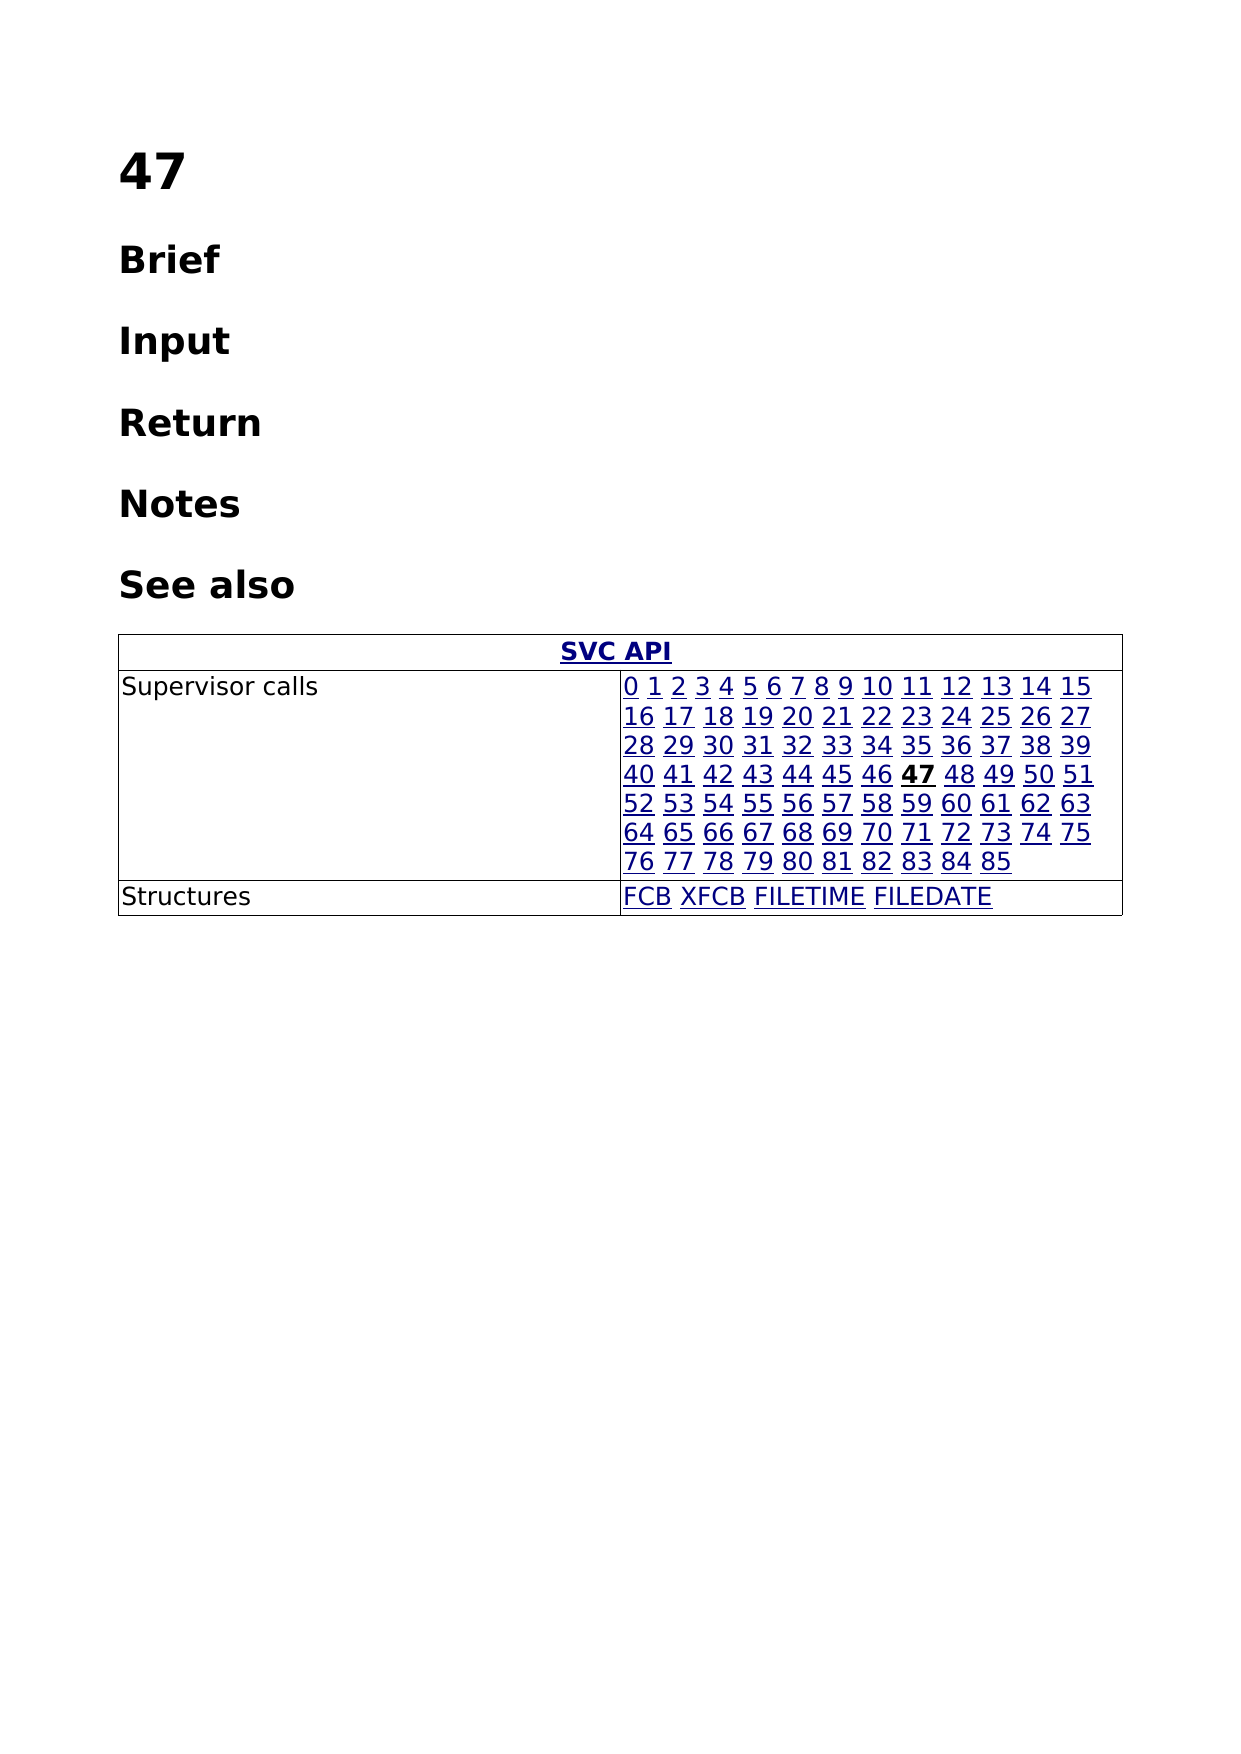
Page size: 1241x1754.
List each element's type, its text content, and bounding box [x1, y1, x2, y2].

table_cell Supervisor calls [119, 671, 620, 879]
table_header SVC API [119, 635, 1122, 669]
subtitle Input [118, 320, 1122, 364]
subtitle Return [118, 401, 1122, 445]
subtitle Brief [118, 239, 1122, 282]
table_cell Structures [119, 881, 620, 915]
subtitle See also [118, 563, 1122, 607]
table_cell 0 1 2 3 4 5 6 7 8 9 10 11 12 13 14 15 16 17 18 19 20 21 22 23 24 25 26 27 28 29 30 31 32 33 34 35 36 37 38 39 40 41 42 43 44 45 46 47 48 49 50 51 52 53 54 55 56 57 58 59 60 61 62 63 64 65 66 67 68 69 70 71 72 73 74 75 76 77 78 79 80 81 82 83 84 85 [621, 671, 1122, 879]
subtitle 47 [118, 143, 1122, 201]
table_cell FCB XFCB FILETIME FILEDATE [621, 881, 1122, 915]
subtitle Notes [118, 482, 1122, 526]
